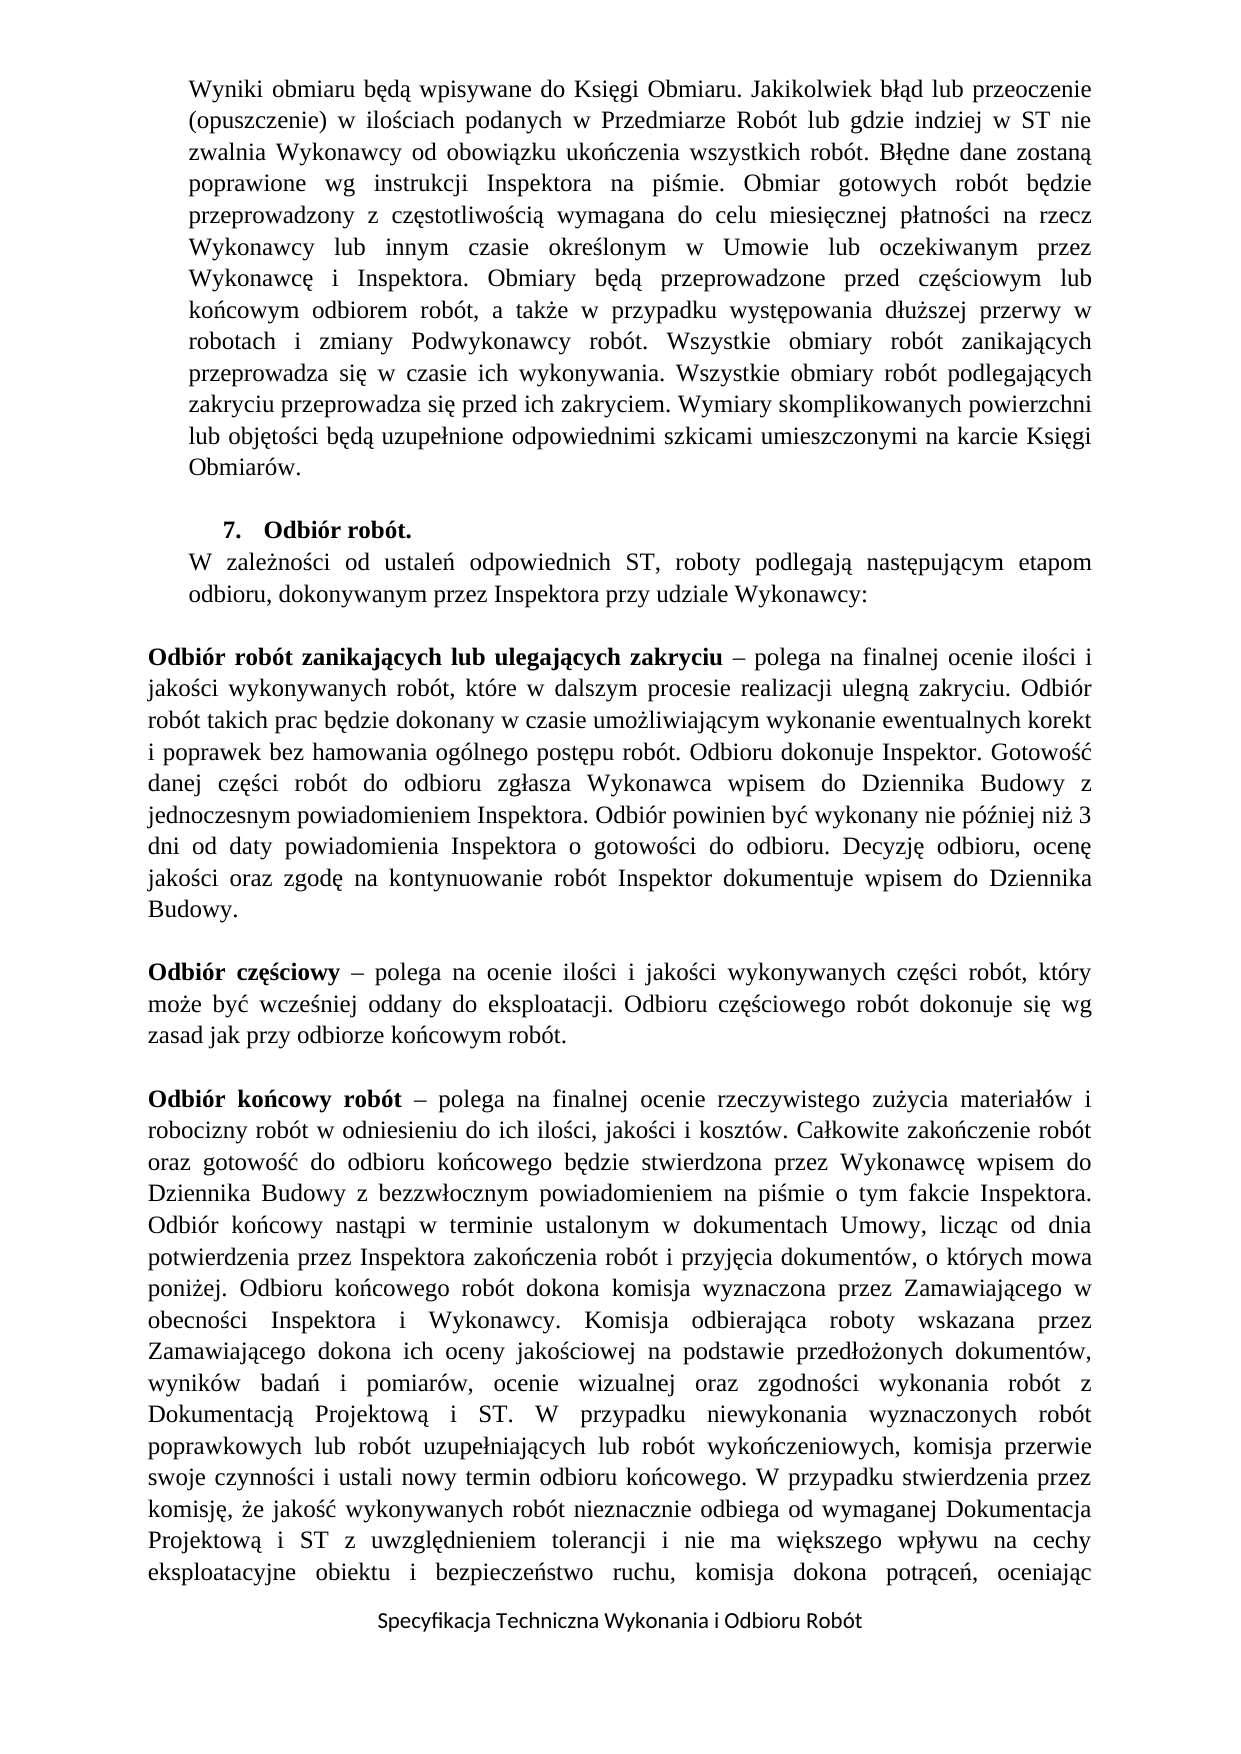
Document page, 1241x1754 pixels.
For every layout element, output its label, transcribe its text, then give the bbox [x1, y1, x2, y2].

list Wyniki obmiaru będą wpisywane do Księgi Obmiaru. Jakikolwiek błąd lub przeoczenie (opuszczenie) w ilościach podanych w Przedmiarze Robót lub gdzie indziej w ST nie zwalnia Wykonawcy od obowiązku ukończenia wszystkich robót. Błędne dane zostaną poprawione wg instrukcji Inspektora na piśmie. Obmiar gotowych robót będzie przeprowadzony z częstotliwością wymagana do celu miesięcznej płatności na rzecz Wykonawcy lub innym czasie określonym w Umowie lub oczekiwanym przez Wykonawcę i Inspektora. Obmiary będą przeprowadzone przed częściowym lub końcowym odbiorem robót, a także w przypadku występowania dłuższej przerwy w robotach i zmiany Podwykonawcy robót. Wszystkie obmiary robót zanikających przeprowadza się w czasie ich wykonywania. Wszystkie obmiary robót podlegających zakryciu przeprowadza się przed ich zakryciem. Wymiary skomplikowanych powierzchni lub objętości będą uzupełnione odpowiednimi szkicami umieszczonymi na karcie Księgi Obmiarów. [188, 74, 1093, 481]
list Odbiór robót. [223, 516, 1093, 544]
text Odbiór końcowy robót – polega na finalnej ocenie rzeczywistego zużycia materiałów i robocizny robót w odniesieniu do ich ilości, jakości i kosztów. Całkowite zakończenie robót oraz gotowość do odbioru końcowego będzie stwierdzona przez Wykonawcę wpisem do Dziennika Budowy z bezzwłocznym powiadomieniem na piśmie o tym fakcie Inspektora. Odbiór końcowy nastąpi w terminie ustalonym w dokumentach Umowy, licząc od dnia potwierdzenia przez Inspektora zakończenia robót i przyjęcia dokumentów, o których mowa poniżej. Odbioru końcowego robót dokona komisja wyznaczona przez Zamawiającego w obecności Inspektora i Wykonawcy. Komisja odbierająca roboty wskazana przez Zamawiającego dokona ich oceny jakościowej na podstawie przedłożonych dokumentów, wyników badań i pomiarów, ocenie wizualnej oraz zgodności wykonania robót z Dokumentacją Projektową i ST. W przypadku niewykonania wyznaczonych robót poprawkowych lub robót uzupełniających lub robót wykończeniowych, komisja przerwie swoje czynności i ustali nowy termin odbioru końcowego. W przypadku stwierdzenia przez komisję, że jakość wykonywanych robót nieznacznie odbiega od wymaganej Dokumentacja Projektową i ST z uwzględnieniem tolerancji i nie ma większego wpływu na cechy eksploatacyjne obiektu i bezpieczeństwo ruchu, komisja dokona potrąceń, oceniając [148, 1084, 1093, 1586]
text Odbiór częściowy – polega na ocenie ilości i jakości wykonywanych części robót, który może być wcześniej oddany do eksploatacji. Odbioru częściowego robót dokonuje się wg zasad jak przy odbiorze końcowym robót. [148, 957, 1093, 1049]
list W zależności od ustaleń odpowiednich ST, roboty podlegają następującym etapom odbioru, dokonywanym przez Inspektora przy udziale Wykonawcy: [188, 547, 1093, 607]
text Odbiór robót zanikających lub ulegających zakryciu – polega na finalnej ocenie ilości i jakości wykonywanych robót, które w dalszym procesie realizacji ulegną zakryciu. Odbiór robót takich prac będzie dokonany w czasie umożliwiającym wykonanie ewentualnych korekt i poprawek bez hamowania ogólnego postępu robót. Odbioru dokonuje Inspektor. Gotowość danej części robót do odbioru zgłasza Wykonawca wpisem do Dziennika Budowy z jednoczesnym powiadomieniem Inspektora. Odbiór powinien być wykonany nie później niż 3 dni od daty powiadomienia Inspektora o gotowości do odbioru. Decyzję odbioru, ocenę jakości oraz zgodę na kontynuowanie robót Inspektor dokumentuje wpisem do Dziennika Budowy. [148, 642, 1093, 923]
